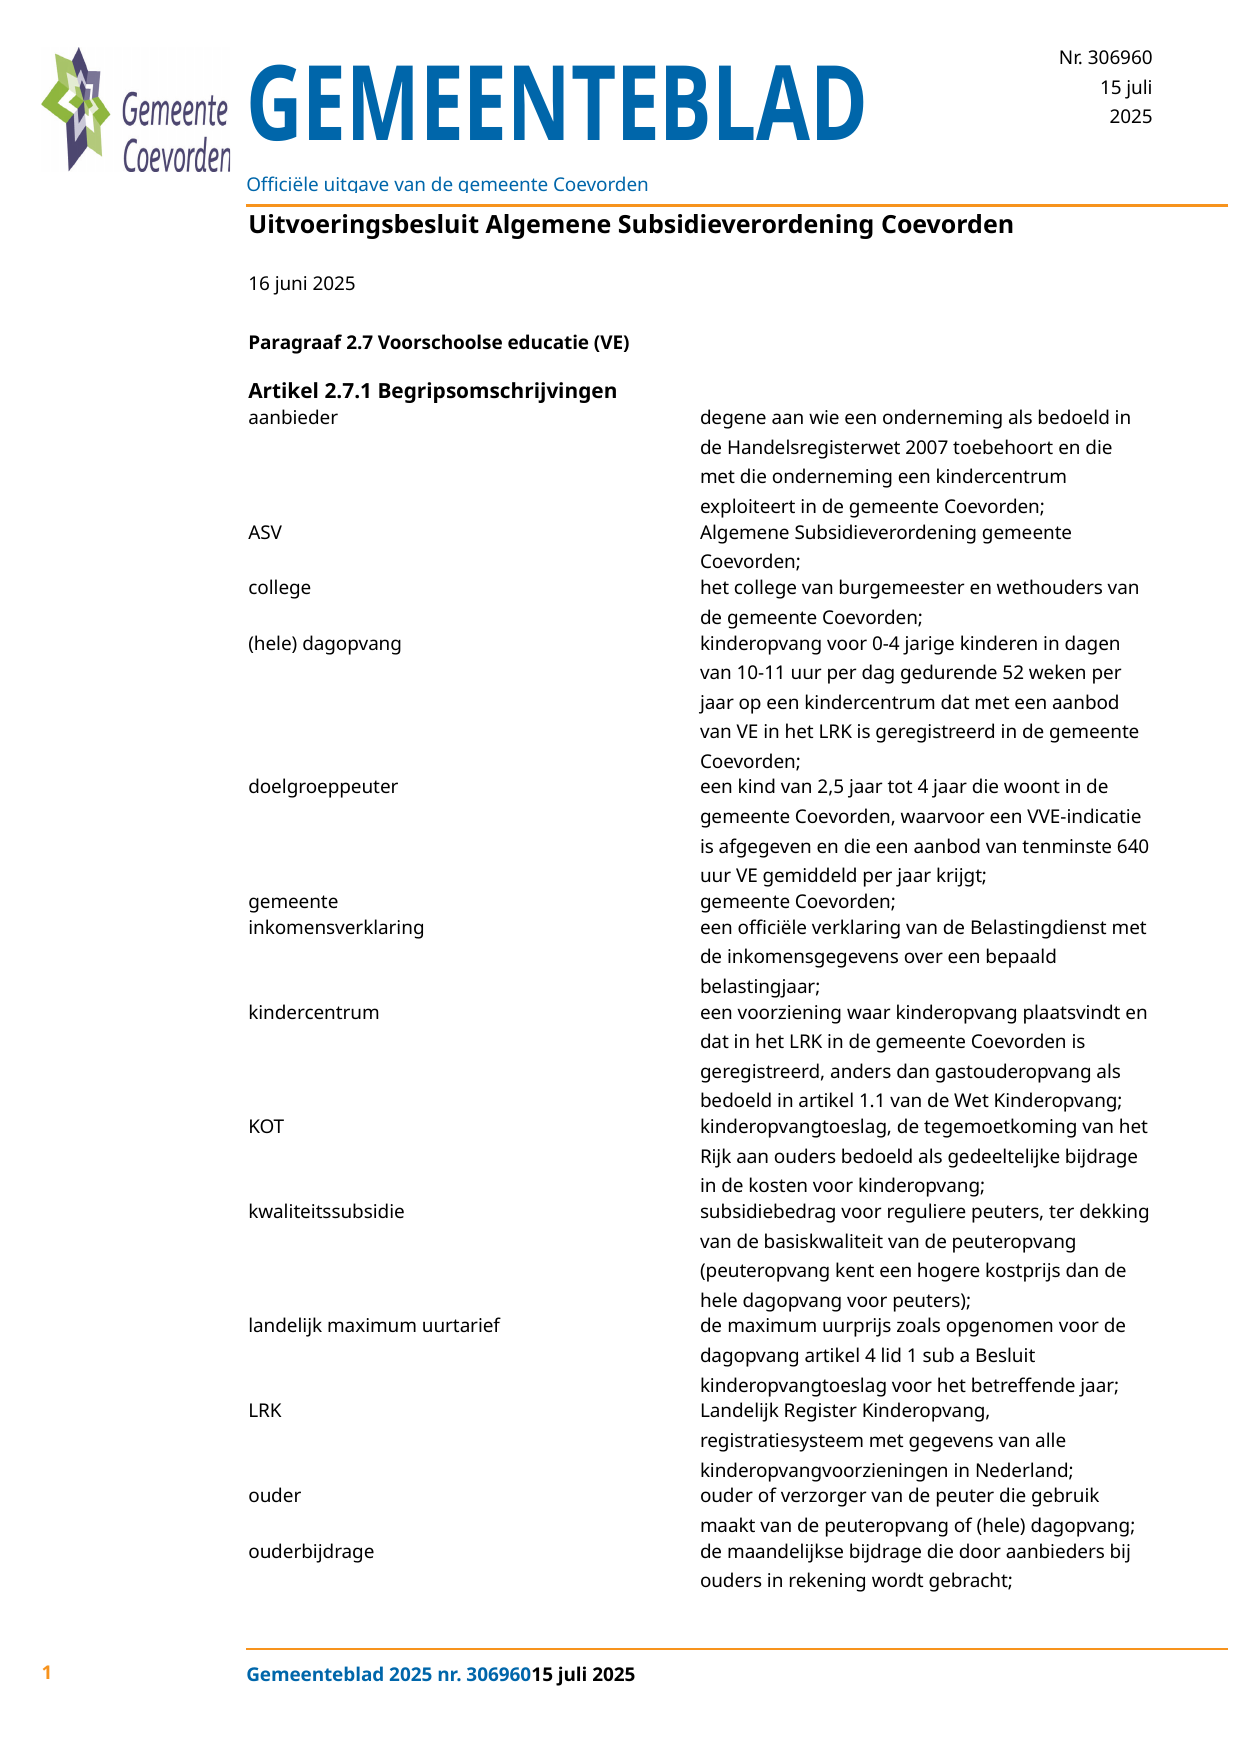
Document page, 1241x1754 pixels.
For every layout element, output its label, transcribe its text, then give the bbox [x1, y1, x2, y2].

table_cell een officiële verklaring van de Belastingdienst met de inkomensgegevens over een bepaald belastingjaar; [700, 914, 1152, 999]
table_cell kwaliteitssubsidie [248, 1198, 700, 1313]
table_cell de maandelijkse bijdrage die door aanbieders bij ouders in rekening wordt gebracht; [700, 1538, 1152, 1593]
table_cell kindercentrum [248, 999, 700, 1113]
table_cell LRK [248, 1398, 700, 1482]
table_cell ouder of verzorger van de peuter die gebruik maakt van de peuteropvang of (hele) dagopvang; [700, 1483, 1152, 1538]
table_header aanbieder [248, 405, 700, 519]
table_cell een voorziening waar kinderopvang plaatsvindt en dat in het LRK in de gemeente Coevorden is geregistreerd, anders dan gastouderopvang als bedoeld in artikel 1.1 van de Wet Kinderopvang; [700, 999, 1152, 1113]
table_cell landelijk maximum uurtarief [248, 1313, 700, 1398]
table_cell de maximum uurprijs zoals opgenomen voor de dagopvang artikel 4 lid 1 sub a Besluit kinderopvangtoeslag voor het betreffende jaar; [700, 1313, 1152, 1398]
table_cell Algemene Subsidieverordening gemeente Coevorden; [700, 519, 1152, 574]
table_cell Landelijk Register Kinderopvang, registratiesysteem met gegevens van alle kinderopvangvoorzieningen in Nederland; [700, 1398, 1152, 1482]
table_cell ouderbijdrage [248, 1538, 700, 1593]
picture [41, 47, 231, 172]
table_cell ouder [248, 1483, 700, 1538]
table_cell kinderopvangtoeslag, de tegemoetkoming van het Rijk aan ouders bedoeld als gedeeltelijke bijdrage in de kosten voor kinderopvang; [700, 1113, 1152, 1198]
table_cell gemeente Coevorden; [700, 888, 1152, 914]
table_cell het college van burgemeester en wethouders van de gemeente Coevorden; [700, 574, 1152, 630]
table_cell inkomensverklaring [248, 914, 700, 999]
text Uitvoeringsbesluit Algemene Subsidieverordening Coevorden [248, 207, 1152, 241]
table_cell college [248, 574, 700, 630]
table_cell (hele) dagopvang [248, 630, 700, 774]
table_cell een kind van 2,5 jaar tot 4 jaar die woont in de gemeente Coevorden, waarvoor een VVE-indicatie is afgegeven en die een aanbod van tenminste 640 uur VE gemiddeld per jaar krijgt; [700, 774, 1152, 888]
text Paragraaf 2.7 Voorschoolse educatie (VE) [248, 329, 1152, 355]
table_header degene aan wie een onderneming als bedoeld in de Handelsregisterwet 2007 toebehoort en die met die onderneming een kindercentrum exploiteert in de gemeente Coevorden; [700, 405, 1152, 519]
table_cell KOT [248, 1113, 700, 1198]
table_cell kinderopvang voor 0-4 jarige kinderen in dagen van 10-11 uur per dag gedurende 52 weken per jaar op een kindercentrum dat met een aanbod van VE in het LRK is geregistreerd in de gemeente Coevorden; [700, 630, 1152, 774]
table_cell doelgroeppeuter [248, 774, 700, 888]
text Artikel 2.7.1 Begripsomschrijvingen [248, 376, 1152, 404]
table_cell subsidiebedrag voor reguliere peuters, ter dekking van de basiskwaliteit van de peuteropvang (peuteropvang kent een hogere kostprijs dan de hele dagopvang voor peuters); [700, 1198, 1152, 1313]
text 16 juni 2025 [248, 270, 1152, 296]
table_cell ASV [248, 519, 700, 574]
table_cell gemeente [248, 888, 700, 914]
